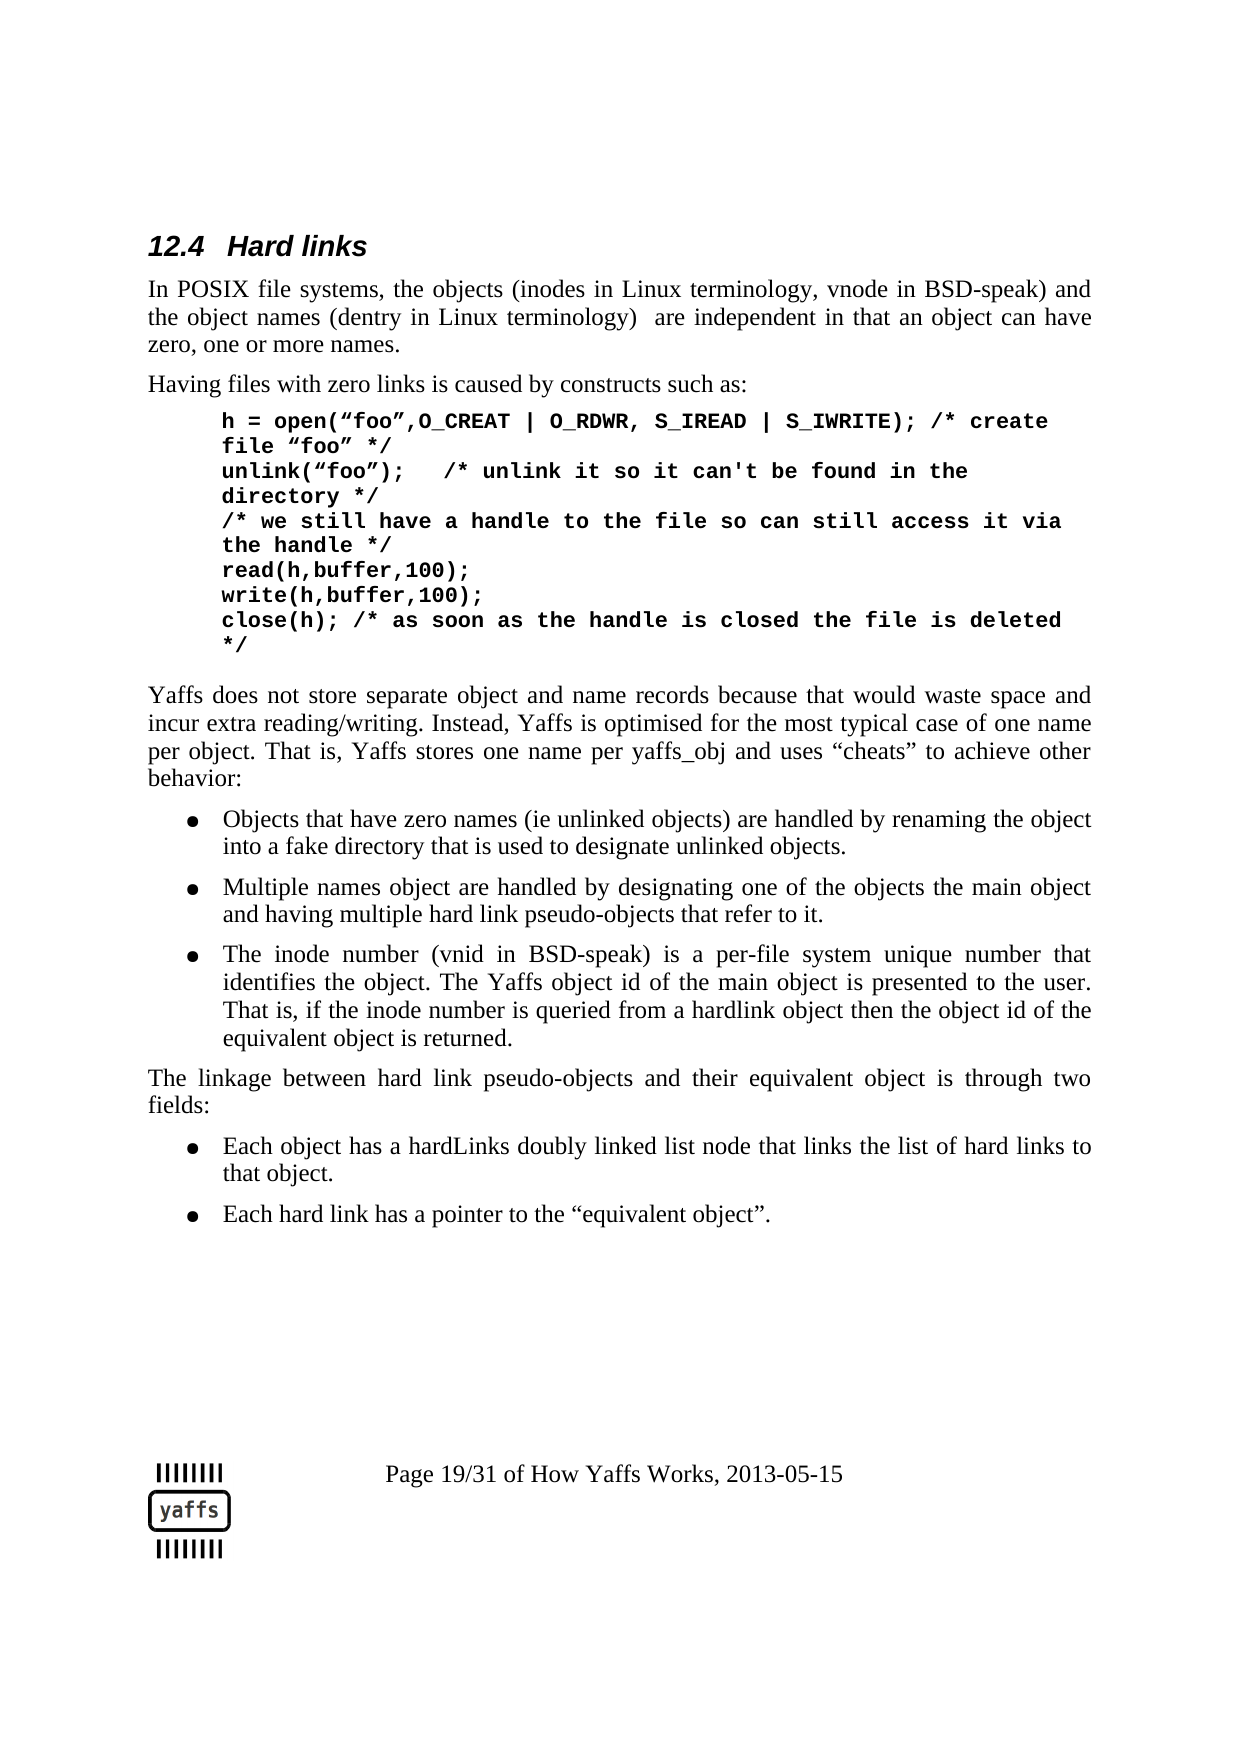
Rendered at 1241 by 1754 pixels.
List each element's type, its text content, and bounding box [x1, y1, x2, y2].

text Yaffs does not store separate object and name records because that would waste space and incur extra reading/writing. Instead, Yaffs is optimised for the most typical case of one name per object. That is, Yaffs stores one name per yaffs_obj and uses “cheats” to achieve other behavior: [148, 681, 1093, 792]
text Having files with zero links is caused by constructs such as: [148, 371, 1093, 398]
text /* we still have a handle to the file so can still access it via the handle */ [221, 510, 1093, 559]
list The inode number (vnid in BSD-speak) is a per-file system unique number that identifies the object. The Yaffs object id of the main object is presented to the user. That is, if the inode number is queried from a hardlink object then the object id of the equivalent object is returned. [185, 941, 1093, 1051]
text read(h,buffer,100); [221, 559, 1093, 584]
text unlink(“foo”); /* unlink it so it can't be found in the directory */ [221, 460, 1093, 510]
text The linkage between hard link pseudo-objects and their equivalent object is through two fields: [148, 1064, 1093, 1119]
list Each object has a hardLinks doubly linked list node that links the list of hard links to that object. [185, 1132, 1093, 1187]
text close(h); /* as soon as the handle is closed the file is deleted */ [221, 609, 1093, 659]
list Multiple names object are handled by designating one of the objects the main object and having multiple hard link pseudo-objects that refer to it. [185, 873, 1093, 928]
text In POSIX file systems, the objects (inodes in Linux terminology, vnode in BSD-speak) and the object names (dentry in Linux terminology) are independent in that an object can have zero, one or more names. [148, 275, 1093, 358]
subtitle Hard links [148, 230, 1093, 262]
text write(h,buffer,100); [221, 584, 1093, 609]
text h = open(“foo”,O_CREAT | O_RDWR, S_IREAD | S_IWRITE); /* create file “foo” */ [221, 411, 1093, 460]
list Each hard link has a pointer to the “equivalent object”. [185, 1200, 1093, 1227]
list Objects that have zero names (ie unlinked objects) are handled by renaming the object into a fake directory that is used to designate unlinked objects. [185, 805, 1093, 860]
picture [148, 1461, 234, 1561]
